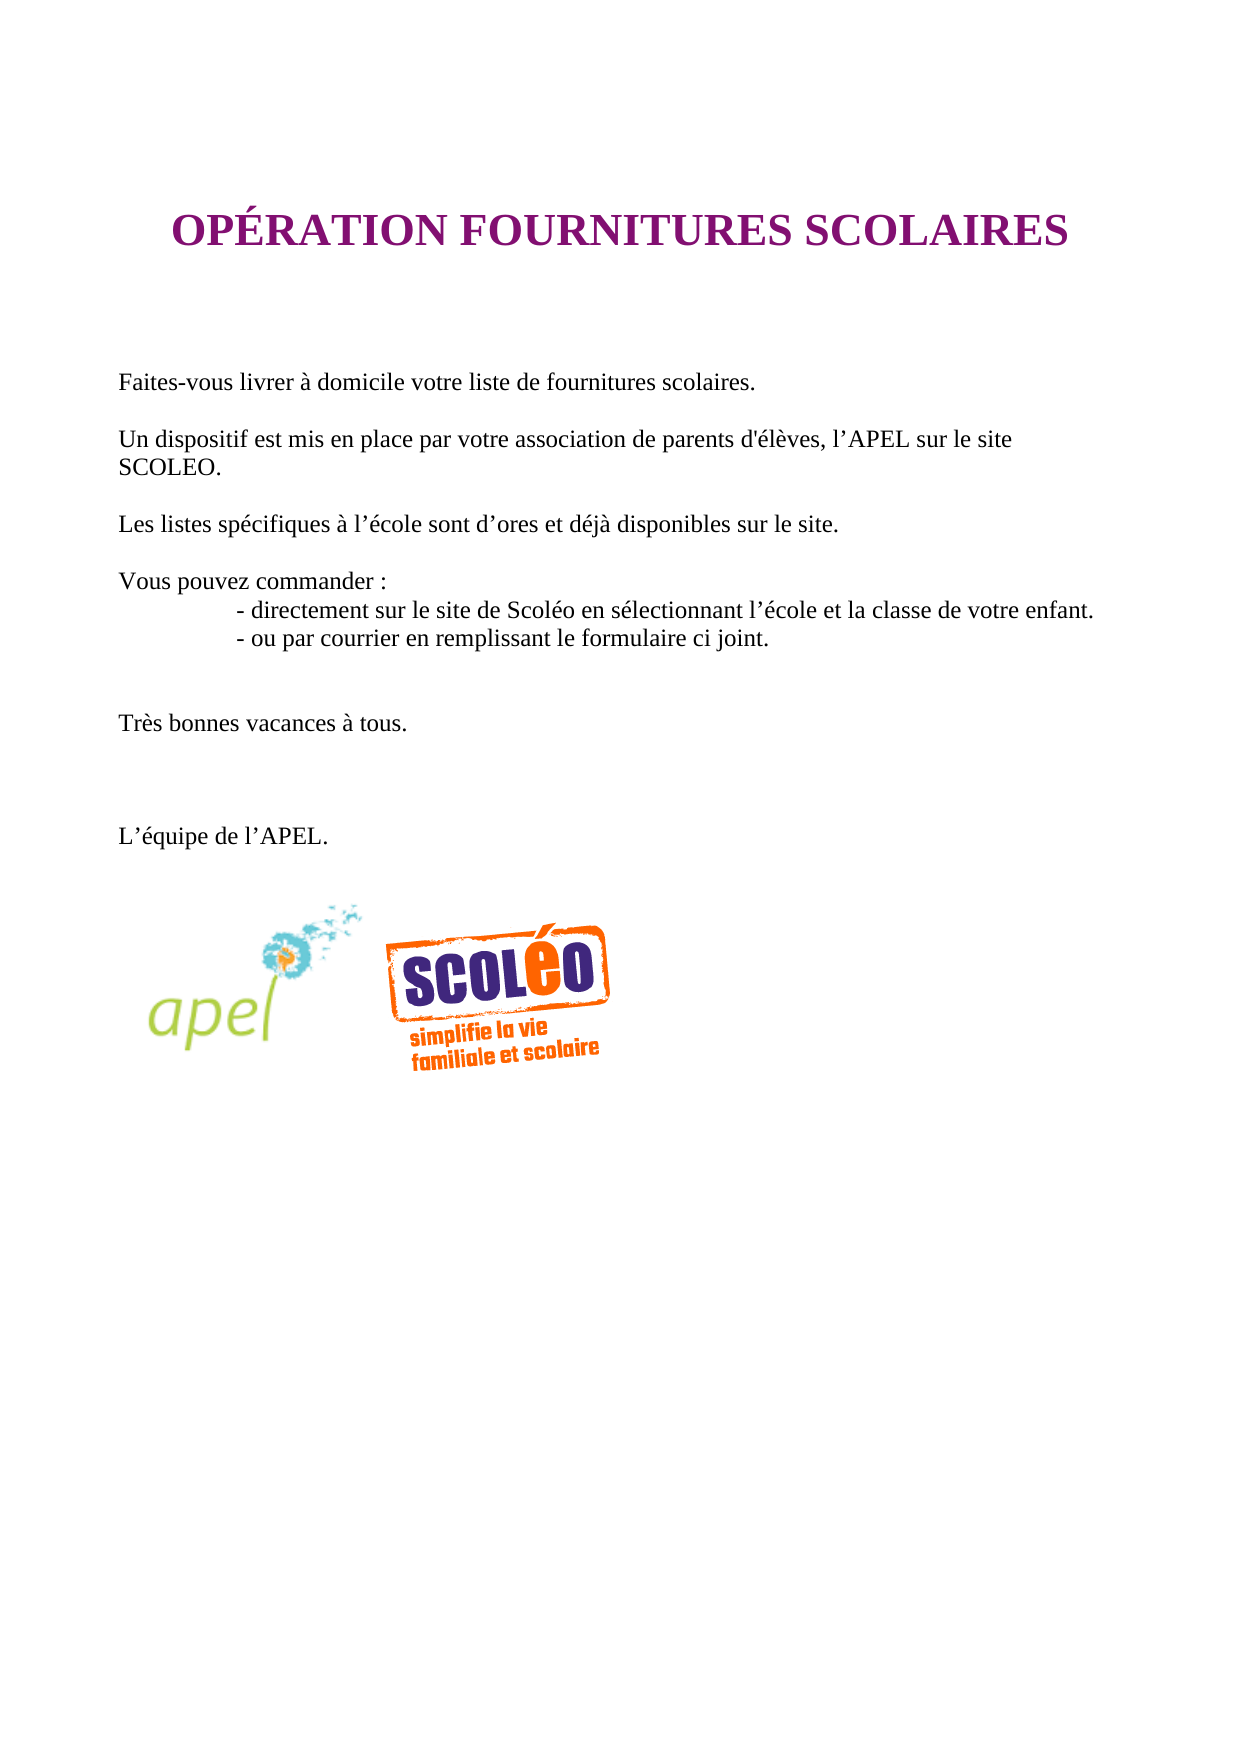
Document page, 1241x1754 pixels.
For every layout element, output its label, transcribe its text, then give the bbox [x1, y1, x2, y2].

text Les listes spécifiques à l’école sont d’ores et déjà disponibles sur le site. [118, 509, 1122, 538]
text OPÉRATION FOURNITURES SCOLAIRES [118, 202, 1122, 255]
text Vous pouvez commander : [118, 566, 1122, 595]
text Très bonnes vacances à tous. [118, 708, 1122, 737]
text Un dispositif est mis en place par votre association de parents d'élèves, l’APEL sur le site SCOLEO. [118, 424, 1122, 481]
text - ou par courrier en remplissant le formulaire ci joint. [118, 623, 1122, 652]
text - directement sur le site de Scoléo en sélectionnant l’école et la classe de votre enfant. [118, 595, 1122, 623]
text L’équipe de l’APEL. [118, 821, 1122, 850]
text Faites-vous livrer à domicile votre liste de fournitures scolaires. [118, 367, 1122, 396]
